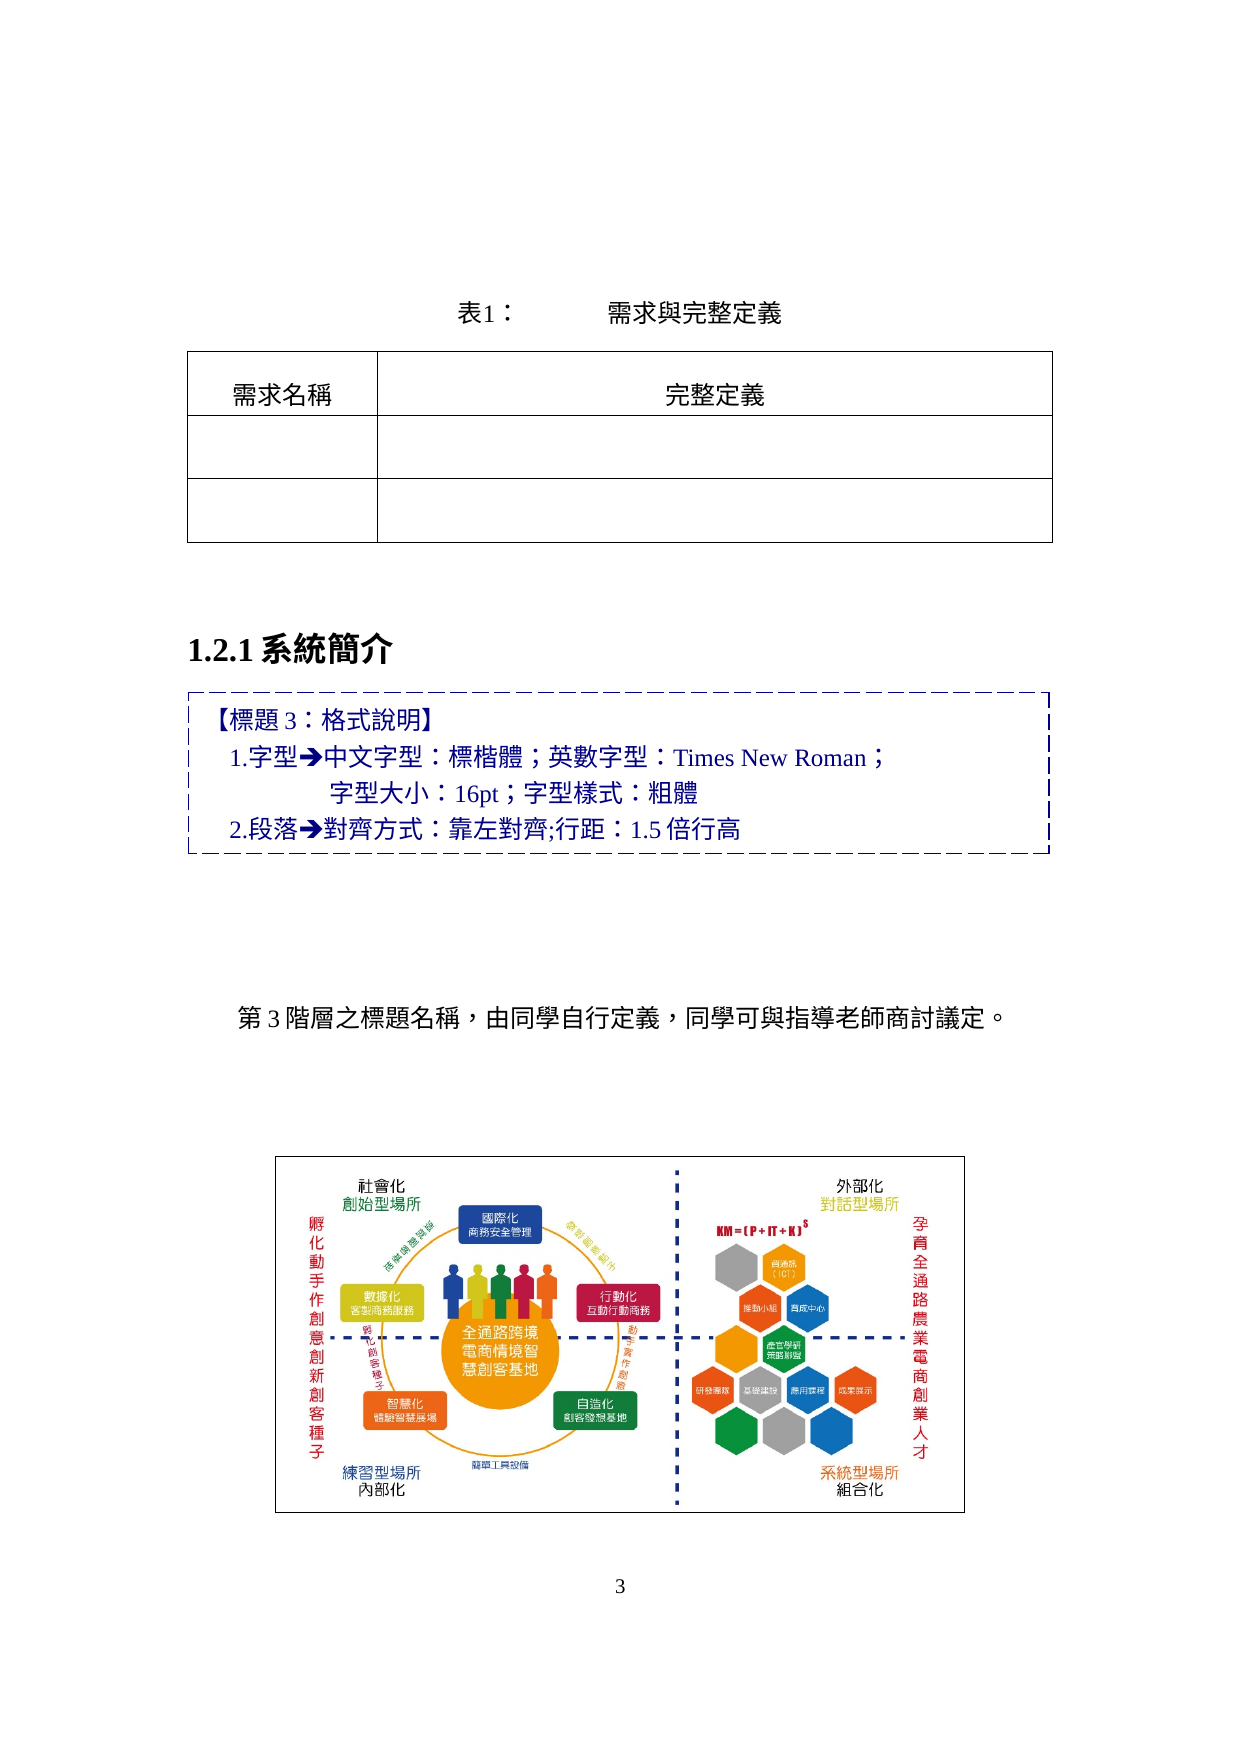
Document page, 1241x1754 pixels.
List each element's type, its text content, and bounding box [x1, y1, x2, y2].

text 字型大小：16pt；字型樣式：粗體 [204, 773, 1033, 809]
text 第3階層之標題名稱，由同學自行定義，同學可與指導老師商討議定。 [187, 975, 1053, 1037]
text 【標題3：格式說明】 [204, 701, 1033, 737]
subtitle 1.2.1系統簡介 [187, 605, 1053, 668]
table_header 需求名稱 [188, 352, 377, 414]
table_cell [378, 416, 1052, 478]
table_header 完整定義 [378, 352, 1052, 414]
list 需求與完整定義 [187, 270, 1053, 333]
table_cell [378, 479, 1052, 542]
text 2.段落對齊方式：靠左對齊;行距：1.5倍行高 [204, 809, 1033, 845]
table_cell [188, 416, 377, 478]
text 1.字型中文字型：標楷體；英數字型：Times New Roman； [229, 737, 1033, 773]
table_cell [188, 479, 377, 542]
